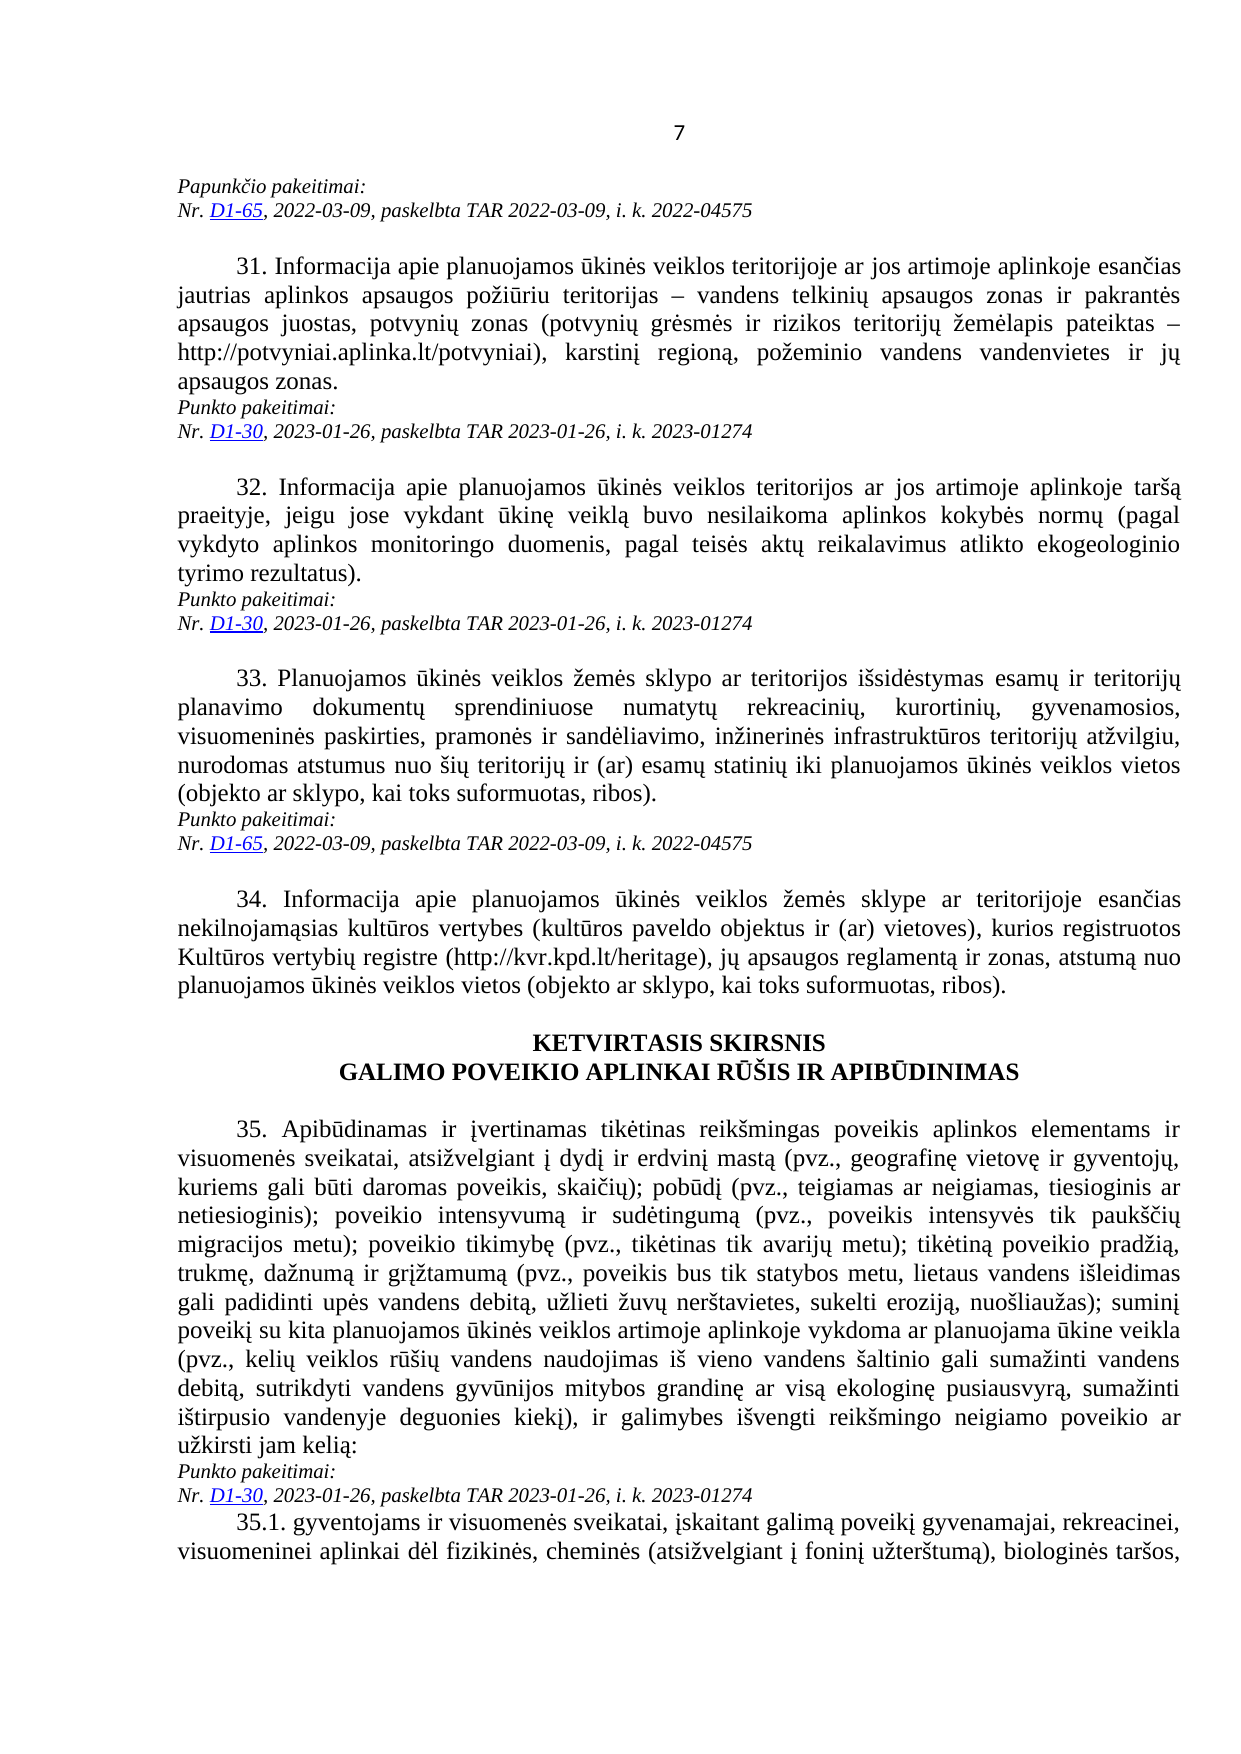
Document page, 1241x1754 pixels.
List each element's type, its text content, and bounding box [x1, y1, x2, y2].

text Punkto pakeitimai: [177, 587, 1181, 611]
text Nr. D1-30, 2023-01-26, paskelbta TAR 2023-01-26, i. k. 2023-01274 [177, 419, 1181, 443]
text 31. Informacija apie planuojamos ūkinės veiklos teritorijoje ar jos artimoje aplinkoje esančias jautrias aplinkos apsaugos požiūriu teritorijas – vandens telkinių apsaugos zonas ir pakrantės apsaugos juostas, potvynių zonas (potvynių grėsmės ir rizikos teritorijų žemėlapis pateiktas – http://potvyniai.aplinka.lt/potvyniai), karstinį regioną, požeminio vandens vandenvietes ir jų apsaugos zonas. [177, 251, 1181, 395]
text 33. Planuojamos ūkinės veiklos žemės sklypo ar teritorijos išsidėstymas esamų ir teritorijų planavimo dokumentų sprendiniuose numatytų rekreacinių, kurortinių, gyvenamosios, visuomeninės paskirties, pramonės ir sandėliavimo, inžinerinės infrastruktūros teritorijų atžvilgiu, nurodomas atstumus nuo šių teritorijų ir (ar) esamų statinių iki planuojamos ūkinės veiklos vietos (objekto ar sklypo, kai toks suformuotas, ribos). [177, 663, 1181, 807]
text GALIMO POVEIKIO APLINKAI RŪŠIS IR APIBŪDINIMAS [177, 1057, 1181, 1085]
text 32. Informacija apie planuojamos ūkinės veiklos teritorijos ar jos artimoje aplinkoje taršą praeityje, jeigu jose vykdant ūkinę veiklą buvo nesilaikoma aplinkos kokybės normų (pagal vykdyto aplinkos monitoringo duomenis, pagal teisės aktų reikalavimus atlikto ekogeologinio tyrimo rezultatus). [177, 472, 1181, 587]
text KETVIRTASIS SKIRSNIS [177, 1028, 1181, 1057]
text Punkto pakeitimai: [177, 807, 1181, 831]
text Punkto pakeitimai: [177, 1459, 1181, 1483]
text Nr. D1-30, 2023-01-26, paskelbta TAR 2023-01-26, i. k. 2023-01274 [177, 1483, 1181, 1507]
text Papunkčio pakeitimai: [177, 174, 1181, 198]
text Nr. D1-30, 2023-01-26, paskelbta TAR 2023-01-26, i. k. 2023-01274 [177, 611, 1181, 635]
text 34. Informacija apie planuojamos ūkinės veiklos žemės sklype ar teritorijoje esančias nekilnojamąsias kultūros vertybes (kultūros paveldo objektus ir (ar) vietoves), kurios registruotos Kultūros vertybių registre (http://kvr.kpd.lt/heritage), jų apsaugos reglamentą ir zonas, atstumą nuo planuojamos ūkinės veiklos vietos (objekto ar sklypo, kai toks suformuotas, ribos). [177, 884, 1181, 999]
text Nr. D1-65, 2022-03-09, paskelbta TAR 2022-03-09, i. k. 2022-04575 [177, 198, 1181, 222]
text 35. Apibūdinamas ir įvertinamas tikėtinas reikšmingas poveikis aplinkos elementams ir visuomenės sveikatai, atsižvelgiant į dydį ir erdvinį mastą (pvz., geografinę vietovę ir gyventojų, kuriems gali būti daromas poveikis, skaičių); pobūdį (pvz., teigiamas ar neigiamas, tiesioginis ar netiesioginis); poveikio intensyvumą ir sudėtingumą (pvz., poveikis intensyvės tik paukščių migracijos metu); poveikio tikimybę (pvz., tikėtinas tik avarijų metu); tikėtiną poveikio pradžią, trukmę, dažnumą ir grįžtamumą (pvz., poveikis bus tik statybos metu, lietaus vandens išleidimas gali padidinti upės vandens debitą, užlieti žuvų nerštavietes, sukelti eroziją, nuošliaužas); suminį poveikį su kita planuojamos ūkinės veiklos artimoje aplinkoje vykdoma ar planuojama ūkine veikla (pvz., kelių veiklos rūšių vandens naudojimas iš vieno vandens šaltinio gali sumažinti vandens debitą, sutrikdyti vandens gyvūnijos mitybos grandinę ar visą ekologinę pusiausvyrą, sumažinti ištirpusio vandenyje deguonies kiekį), ir galimybes išvengti reikšmingo neigiamo poveikio ar užkirsti jam kelią: [177, 1114, 1181, 1459]
text Nr. D1-65, 2022-03-09, paskelbta TAR 2022-03-09, i. k. 2022-04575 [177, 831, 1181, 855]
text Punkto pakeitimai: [177, 395, 1181, 419]
text 35.1. gyventojams ir visuomenės sveikatai, įskaitant galimą poveikį gyvenamajai, rekreacinei, visuomeninei aplinkai dėl fizikinės, cheminės (atsižvelgiant į foninį užterštumą), biologinės taršos, [177, 1507, 1181, 1565]
